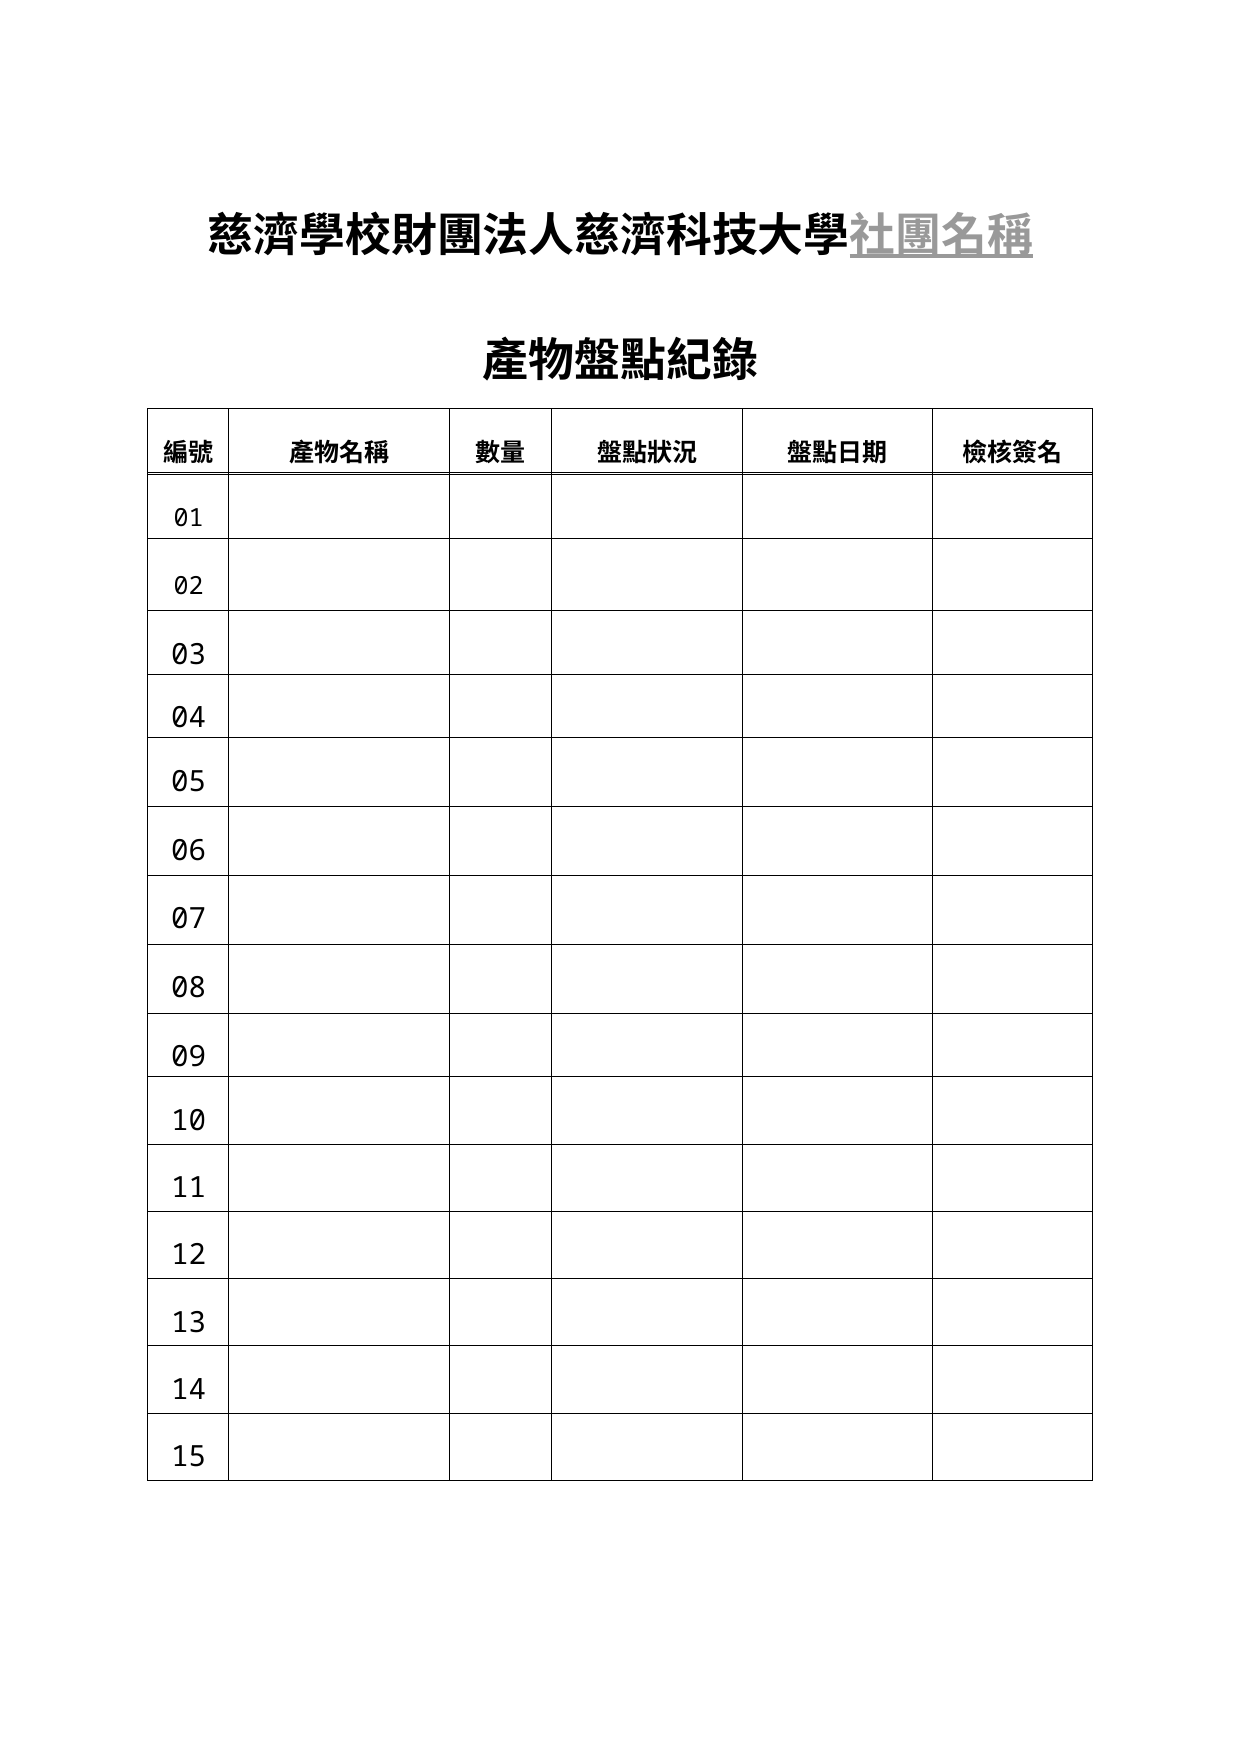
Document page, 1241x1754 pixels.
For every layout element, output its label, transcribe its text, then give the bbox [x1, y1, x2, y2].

table_cell 02 [148, 539, 228, 610]
table_cell [743, 611, 932, 674]
table_cell [450, 807, 551, 875]
table_cell [743, 675, 932, 737]
table_cell [229, 1414, 449, 1480]
table_cell [450, 1014, 551, 1076]
table_cell [552, 611, 742, 674]
table_cell [933, 1212, 1092, 1278]
table_cell [933, 1145, 1092, 1211]
table_cell [933, 611, 1092, 674]
table_header 產物名稱 [229, 409, 449, 472]
table_cell [552, 1279, 742, 1345]
table_cell [450, 539, 551, 610]
table_cell [552, 945, 742, 1013]
text 產物盤點紀錄 [148, 283, 1092, 408]
table_cell [552, 807, 742, 875]
table_cell [933, 675, 1092, 737]
table_header 盤點狀況 [552, 409, 742, 472]
table_cell [229, 1014, 449, 1076]
table_cell [933, 1279, 1092, 1345]
table_cell [552, 539, 742, 610]
table_cell [229, 1145, 449, 1211]
table_cell [450, 1346, 551, 1413]
table_cell [743, 1414, 932, 1480]
table_header 檢核簽名 [933, 409, 1092, 472]
table_cell [229, 738, 449, 806]
table_cell [552, 1414, 742, 1480]
table_cell [450, 1212, 551, 1278]
table_cell [229, 1279, 449, 1345]
table_cell [743, 539, 932, 610]
table_cell 13 [148, 1279, 228, 1345]
table_cell [743, 475, 932, 537]
table_cell [552, 475, 742, 537]
table_cell [229, 539, 449, 610]
table_cell [552, 738, 742, 806]
table_cell [450, 945, 551, 1013]
table_header 數量 [450, 409, 551, 472]
table_cell [933, 945, 1092, 1013]
table_cell [552, 1014, 742, 1076]
table_cell [229, 475, 449, 537]
table_cell [743, 1014, 932, 1076]
table_cell [933, 1077, 1092, 1143]
table_cell [933, 1014, 1092, 1076]
table_cell [743, 1145, 932, 1211]
table_cell 05 [148, 738, 228, 806]
table_cell 10 [148, 1077, 228, 1143]
table_cell [552, 1145, 742, 1211]
table_header 編號 [148, 409, 228, 472]
table_cell [552, 1346, 742, 1413]
table_cell [229, 611, 449, 674]
table_cell 15 [148, 1414, 228, 1480]
table_cell 14 [148, 1346, 228, 1413]
table_cell [743, 1077, 932, 1143]
table_cell [552, 876, 742, 944]
table_cell [450, 1414, 551, 1480]
table_cell [743, 876, 932, 944]
table_cell 06 [148, 807, 228, 875]
table_cell [933, 539, 1092, 610]
table_cell 01 [148, 475, 228, 537]
table_cell [743, 1346, 932, 1413]
table_cell [229, 1346, 449, 1413]
table_cell [450, 1145, 551, 1211]
table_cell [450, 1077, 551, 1143]
table_cell [229, 675, 449, 737]
table_cell [229, 1212, 449, 1278]
table_cell [743, 807, 932, 875]
table_cell [229, 945, 449, 1013]
table_cell [743, 738, 932, 806]
table_cell 08 [148, 945, 228, 1013]
table_cell 12 [148, 1212, 228, 1278]
table_cell [229, 807, 449, 875]
table_cell [450, 1279, 551, 1345]
table_header 盤點日期 [743, 409, 932, 472]
table_cell [743, 1279, 932, 1345]
text 慈濟學校財團法人慈濟科技大學社團名稱 [148, 158, 1092, 283]
table_cell [743, 1212, 932, 1278]
table_cell [933, 475, 1092, 537]
table_cell [450, 876, 551, 944]
table_cell [743, 945, 932, 1013]
table_cell 04 [148, 675, 228, 737]
table_cell [229, 1077, 449, 1143]
table_cell [933, 1346, 1092, 1413]
table_cell [933, 807, 1092, 875]
table_cell 11 [148, 1145, 228, 1211]
table_cell [450, 675, 551, 737]
table_cell [552, 675, 742, 737]
table_cell [450, 738, 551, 806]
table_cell [450, 475, 551, 537]
table_cell [229, 876, 449, 944]
table_cell 07 [148, 876, 228, 944]
table_cell [552, 1212, 742, 1278]
table_cell [933, 876, 1092, 944]
table_cell 03 [148, 611, 228, 674]
table_cell [552, 1077, 742, 1143]
table_cell [450, 611, 551, 674]
table_cell 09 [148, 1014, 228, 1076]
table_cell [933, 1414, 1092, 1480]
table_cell [933, 738, 1092, 806]
